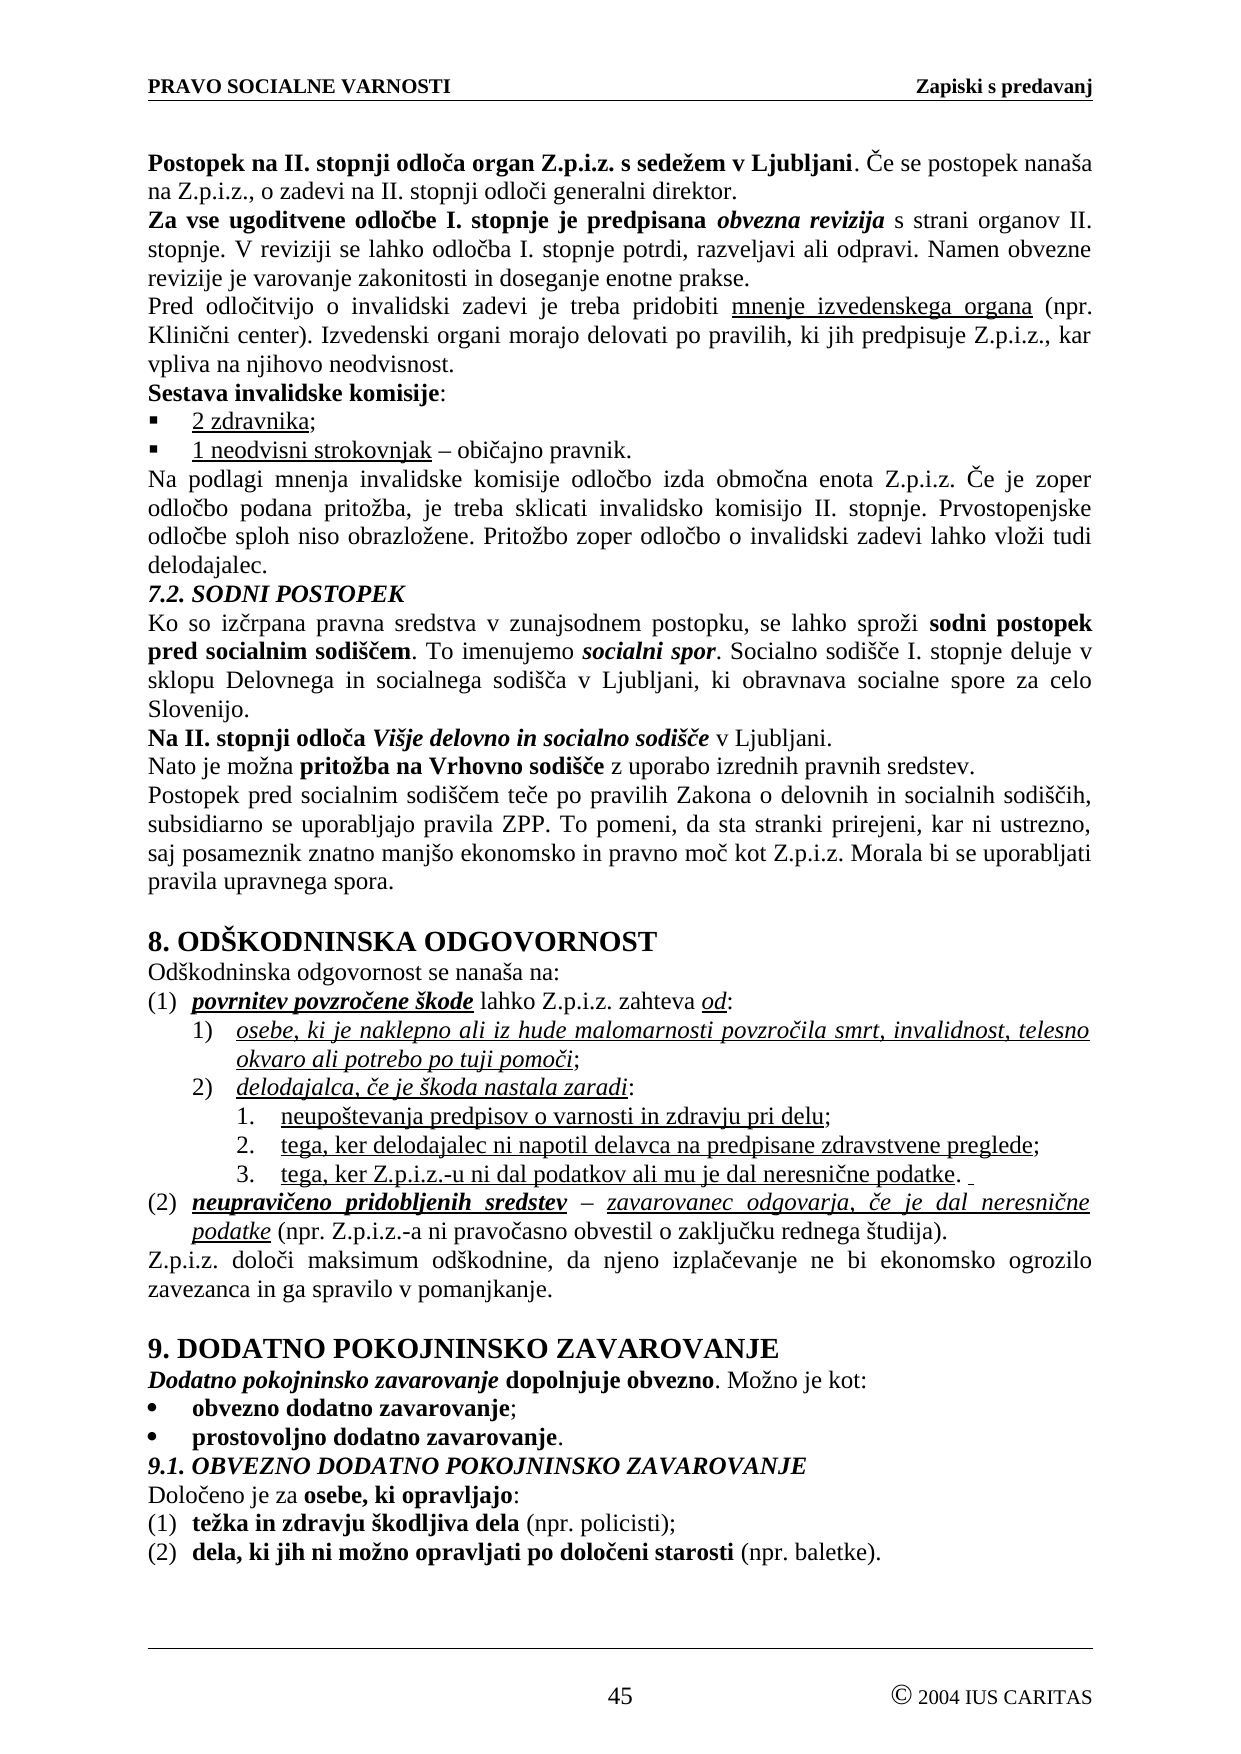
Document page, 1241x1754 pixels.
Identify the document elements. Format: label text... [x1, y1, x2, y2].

text Sestava invalidske komisije: [148, 378, 1093, 406]
text Ko so izčrpana pravna sredstva v zunajsodnem postopku, se lahko sproži sodni postopek pred socialnim sodiščem. To imenujemo socialni spor. Socialno sodišče I. stopnje deluje v sklopu Delovnega in socialnega sodišča v Ljubljani, ki obravnava socialne spore za celo Slovenijo. [148, 608, 1093, 723]
list prostovoljno dodatno zavarovanje. [148, 1422, 1093, 1451]
list neupravičeno pridobljenih sredstev – zavarovanec odgovarja, če je dal neresnične podatke (npr. Z.p.i.z.-a ni pravočasno obvestil o zaključku rednega študija). [148, 1187, 1093, 1245]
text Za vse ugoditvene odločbe I. stopnje je predpisana obvezna revizija s strani organov II. stopnje. V reviziji se lahko odločba I. stopnje potrdi, razveljavi ali odpravi. Namen obvezne revizije je varovanje zakonitosti in doseganje enotne prakse. [148, 205, 1093, 291]
list neupoštevanja predpisov o varnosti in zdravju pri delu; [236, 1101, 1093, 1130]
list 1 neodvisni strokovnjak – običajno pravnik. [148, 435, 1093, 464]
list delodajalca, če je škoda nastala zaradi: [192, 1072, 1093, 1101]
list dela, ki jih ni možno opravljati po določeni starosti (npr. baletke). [148, 1537, 1093, 1566]
list povrnitev povzročene škode lahko Z.p.i.z. zahteva od: [148, 986, 1093, 1015]
text Na II. stopnji odloča Višje delovno in socialno sodišče v Ljubljani. [148, 723, 1093, 751]
text 9.1. OBVEZNO DODATNO POKOJNINSKO ZAVAROVANJE [148, 1451, 1093, 1480]
text Postopek pred socialnim sodiščem teče po pravilih Zakona o delovnih in socialnih sodiščih, subsidiarno se uporabljajo pravila ZPP. To pomeni, da sta stranki prirejeni, kar ni ustrezno, saj posameznik znatno manjšo ekonomsko in pravno moč kot Z.p.i.z. Morala bi se uporabljati pravila upravnega spora. [148, 780, 1093, 895]
text Na podlagi mnenja invalidske komisije odločbo izda območna enota Z.p.i.z. Če je zoper odločbo podana pritožba, je treba sklicati invalidsko komisijo II. stopnje. Prvostopenjske odločbe sploh niso obrazložene. Pritožbo zoper odločbo o invalidski zadevi lahko vloži tudi delodajalec. [148, 464, 1093, 579]
text Določeno je za osebe, ki opravljajo: [148, 1480, 1093, 1508]
list tega, ker delodajalec ni napotil delavca na predpisane zdravstvene preglede; [236, 1130, 1093, 1159]
list tega, ker Z.p.i.z.-u ni dal podatkov ali mu je dal neresnične podatke. [236, 1159, 1093, 1187]
text 9. DODATNO POKOJNINSKO ZAVAROVANJE [148, 1331, 1093, 1365]
text Odškodninska odgovornost se nanaša na: [148, 957, 1093, 986]
list osebe, ki je naklepno ali iz hude malomarnosti povzročila smrt, invalidnost, telesno okvaro ali potrebo po tuji pomoči; [192, 1015, 1093, 1072]
text Z.p.i.z. določi maksimum odškodnine, da njeno izplačevanje ne bi ekonomsko ogrozilo zavezanca in ga spravilo v pomanjkanje. [148, 1245, 1093, 1302]
text Dodatno pokojninsko zavarovanje dopolnjuje obvezno. Možno je kot: [148, 1365, 1093, 1393]
text 8. ODŠKODNINSKA ODGOVORNOST [148, 924, 1093, 957]
list 2 zdravnika; [148, 406, 1093, 435]
text Postopek na II. stopnji odloča organ Z.p.i.z. s sedežem v Ljubljani. Če se postopek nanaša na Z.p.i.z., o zadevi na II. stopnji odloči generalni direktor. [148, 148, 1093, 205]
list težka in zdravju škodljiva dela (npr. policisti); [148, 1508, 1093, 1537]
text Pred odločitvijo o invalidski zadevi je treba pridobiti mnenje izvedenskega organa (npr. Klinični center). Izvedenski organi morajo delovati po pravilih, ki jih predpisuje Z.p.i.z., kar vpliva na njihovo neodvisnost. [148, 291, 1093, 378]
text 7.2. SODNI POSTOPEK [148, 579, 1093, 608]
text Nato je možna pritožba na Vrhovno sodišče z uporabo izrednih pravnih sredstev. [148, 751, 1093, 780]
list obvezno dodatno zavarovanje; [148, 1393, 1093, 1422]
